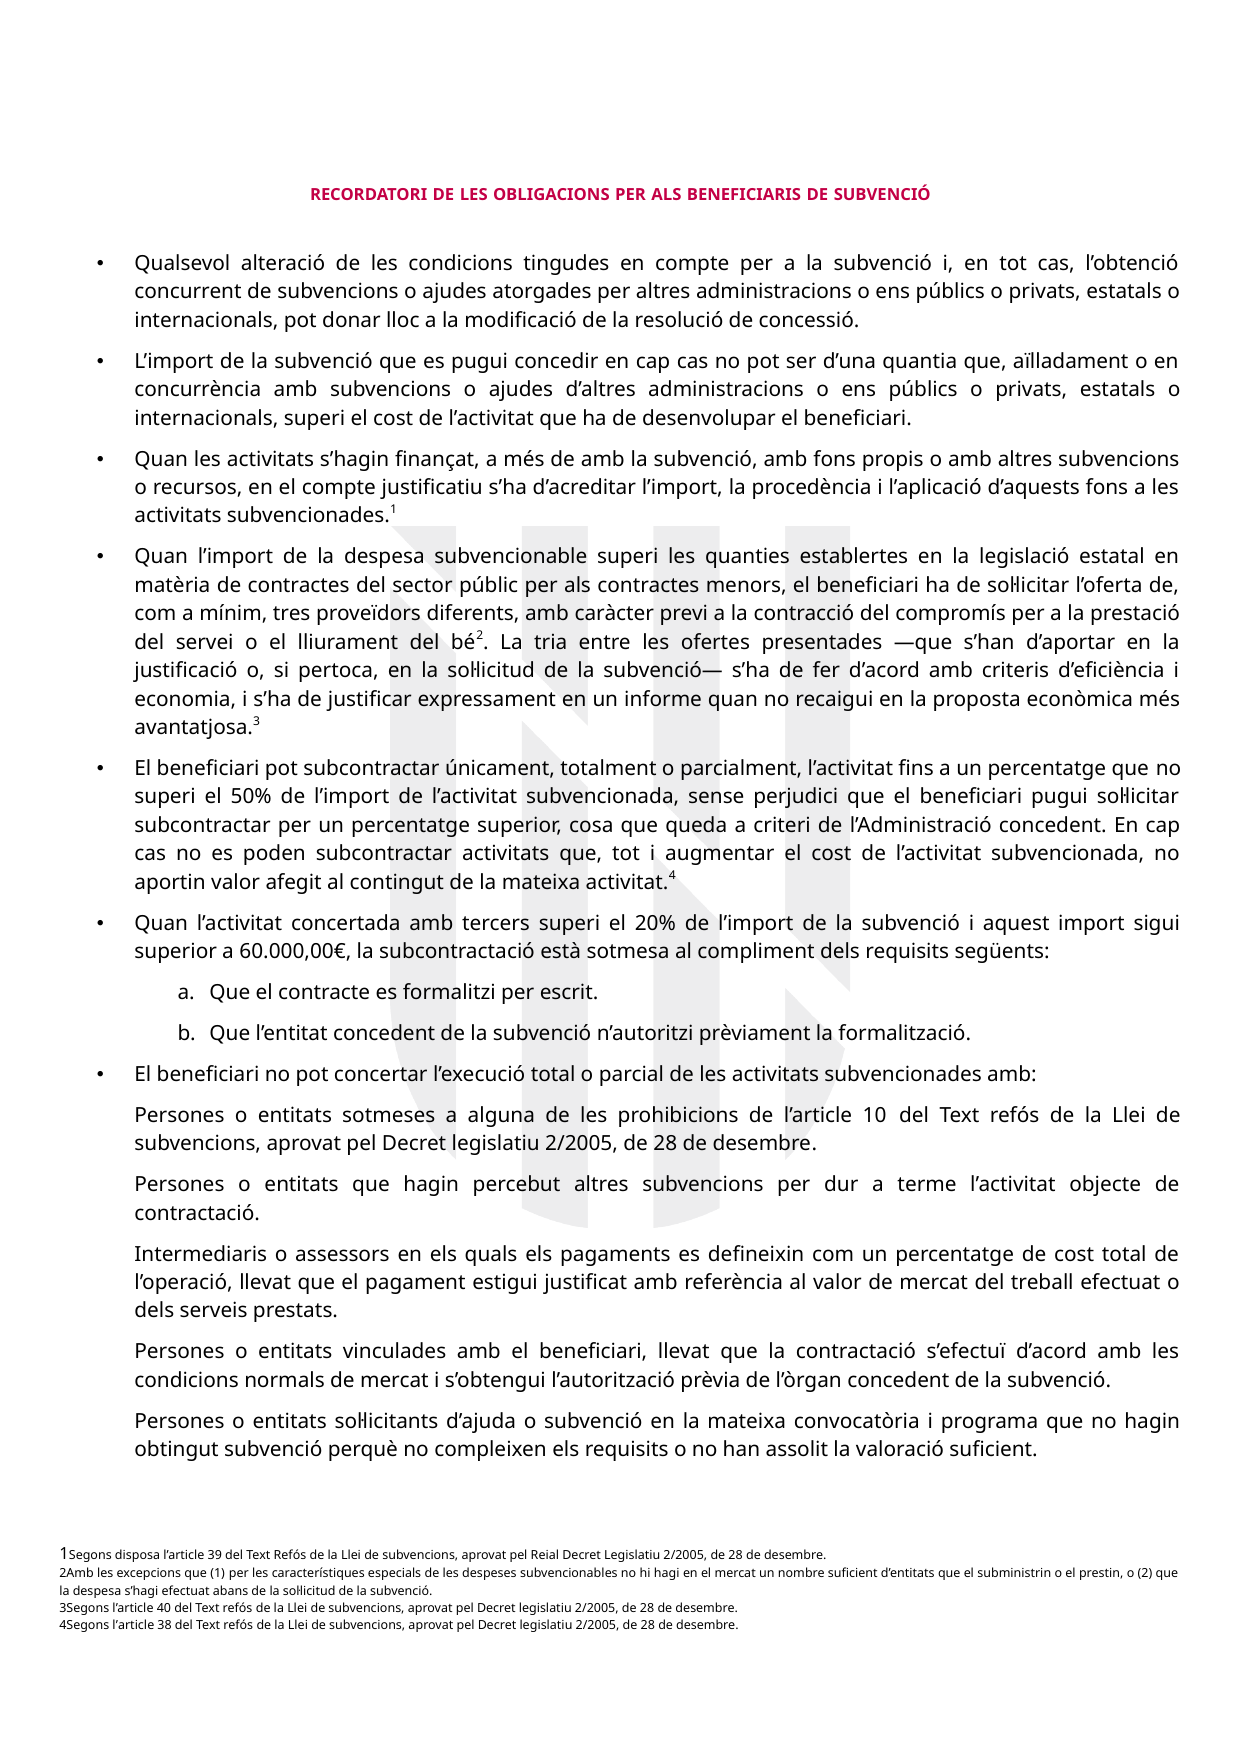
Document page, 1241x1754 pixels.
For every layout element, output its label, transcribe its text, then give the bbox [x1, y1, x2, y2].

list El beneficiari no pot concertar l’execució total o parcial de les activitats subvencionades amb: [97, 1059, 1181, 1087]
list Que el contracte es formalitzi per escrit. [136, 977, 1181, 1006]
list Quan l’activitat concertada amb tercers superi el 20% de l’import de la subvenció i aquest import sigui superior a 60.000,00€, la subcontractació està sotmesa al compliment dels requisits següents: [97, 908, 1181, 964]
picture [390, 741, 851, 753]
list Persones o entitats sol·licitants d’ajuda o subvenció en la mateixa convocatòria i programa que no hagin obtingut subvenció perquè no compleixen els requisits o no han assolit la valoració suficient. [97, 1406, 1181, 1463]
list El beneficiari pot subcontractar únicament, totalment o parcialment, l’activitat fins a un percentatge que no superi el 50% de l’import de l’activitat subvencionada, sense perjudici que el beneficiari pugui sol·licitar subcontractar per un percentatge superior, cosa que queda a criteri de l’Administració concedent. En cap cas no es poden subcontractar activitats que, tot i augmentar el cost de l’activitat subvencionada, no aportin valor afegit al contingut de la mateixa activitat. [97, 753, 1181, 895]
list Que l’entitat concedent de la subvenció n’autoritzi prèviament la formalització. [136, 1018, 1181, 1046]
picture [390, 529, 851, 541]
list Amb les excepcions que (1) per les característiques especials de les despeses subvencionables no hi hagi en el mercat un nombre suficient d’entitats que el subministrin o el prestin, o (2) que la despesa s’hagi efectuat abans de la sol·licitud de la subvenció. [59, 1564, 1181, 1599]
list Segons disposa l’article 39 del Text Refós de la Llei de subvencions, aprovat pel Reial Decret Legislatiu 2/2005, de 28 de desembre. [59, 1542, 1181, 1564]
list Segons l’article 38 del Text refós de la Llei de subvencions, aprovat pel Decret legislatiu 2/2005, de 28 de desembre. [59, 1616, 1181, 1633]
picture [390, 1006, 851, 1018]
list Segons l’article 40 del Text refós de la Llei de subvencions, aprovat pel Decret legislatiu 2/2005, de 28 de desembre. [59, 1599, 1181, 1616]
list Persones o entitats que hagin percebut altres subvencions per dur a terme l’activitat objecte de contractació. [97, 1169, 1181, 1226]
list L’import de la subvenció que es pugui concedir en cap cas no pot ser d’una quantia que, aïlladament o en concurrència amb subvencions o ajudes d’altres administracions o ens públics o privats, estatals o internacionals, superi el cost de l’activitat que ha de desenvolupar el beneficiari. [97, 346, 1181, 431]
list Quan les activitats s’hagin finançat, a més de amb la subvenció, amb fons propis o amb altres subvencions o recursos, en el compte justificatiu s’ha d’acreditar l’import, la procedència i l’aplicació d’aquests fons a les activitats subvencionades. [97, 444, 1181, 529]
list Qualsevol alteració de les condicions tingudes en compte per a la subvenció i, en tot cas, l’obtenció concurrent de subvencions o ajudes atorgades per altres administracions o ens públics o privats, estatals o internacionals, pot donar lloc a la modificació de la resolució de concessió. [97, 248, 1181, 333]
picture [390, 895, 851, 908]
picture [390, 964, 851, 977]
list recordatori de les obligacions per als beneficiaris de subvenció [59, 178, 1181, 207]
list Quan l’import de la despesa subvencionable superi les quanties establertes en la legislació estatal en matèria de contractes del sector públic per als contractes menors, el beneficiari ha de sol·licitar l’oferta de, com a mínim, tres proveïdors diferents, amb caràcter previ a la contracció del compromís per a la prestació del servei o el lliurament del bé. La tria entre les ofertes presentades —que s’han d’aportar en la justificació o, si pertoca, en la sol·licitud de la subvenció— s’ha de fer d’acord amb criteris d’eficiència i economia, i s’ha de justificar expressament en un informe quan no recaigui en la proposta econòmica més avantatjosa. [97, 541, 1181, 741]
picture [390, 1046, 851, 1059]
picture [390, 1087, 851, 1100]
list Persones o entitats vinculades amb el beneficiari, llevat que la contractació s’efectuï d’acord amb les condicions normals de mercat i s’obtengui l’autorització prèvia de l’òrgan concedent de la subvenció. [97, 1336, 1181, 1393]
picture [390, 1157, 851, 1169]
list Intermediaris o assessors en els quals els pagaments es defineixin com un percentatge de cost total de l’operació, llevat que el pagament estigui justificat amb referència al valor de mercat del treball efectuat o dels serveis prestats. [97, 1239, 1181, 1324]
list Persones o entitats sotmeses a alguna de les prohibicions de l’article 10 del Text refós de la Llei de subvencions, aprovat pel Decret legislatiu 2/2005, de 28 de desembre. [97, 1100, 1181, 1157]
